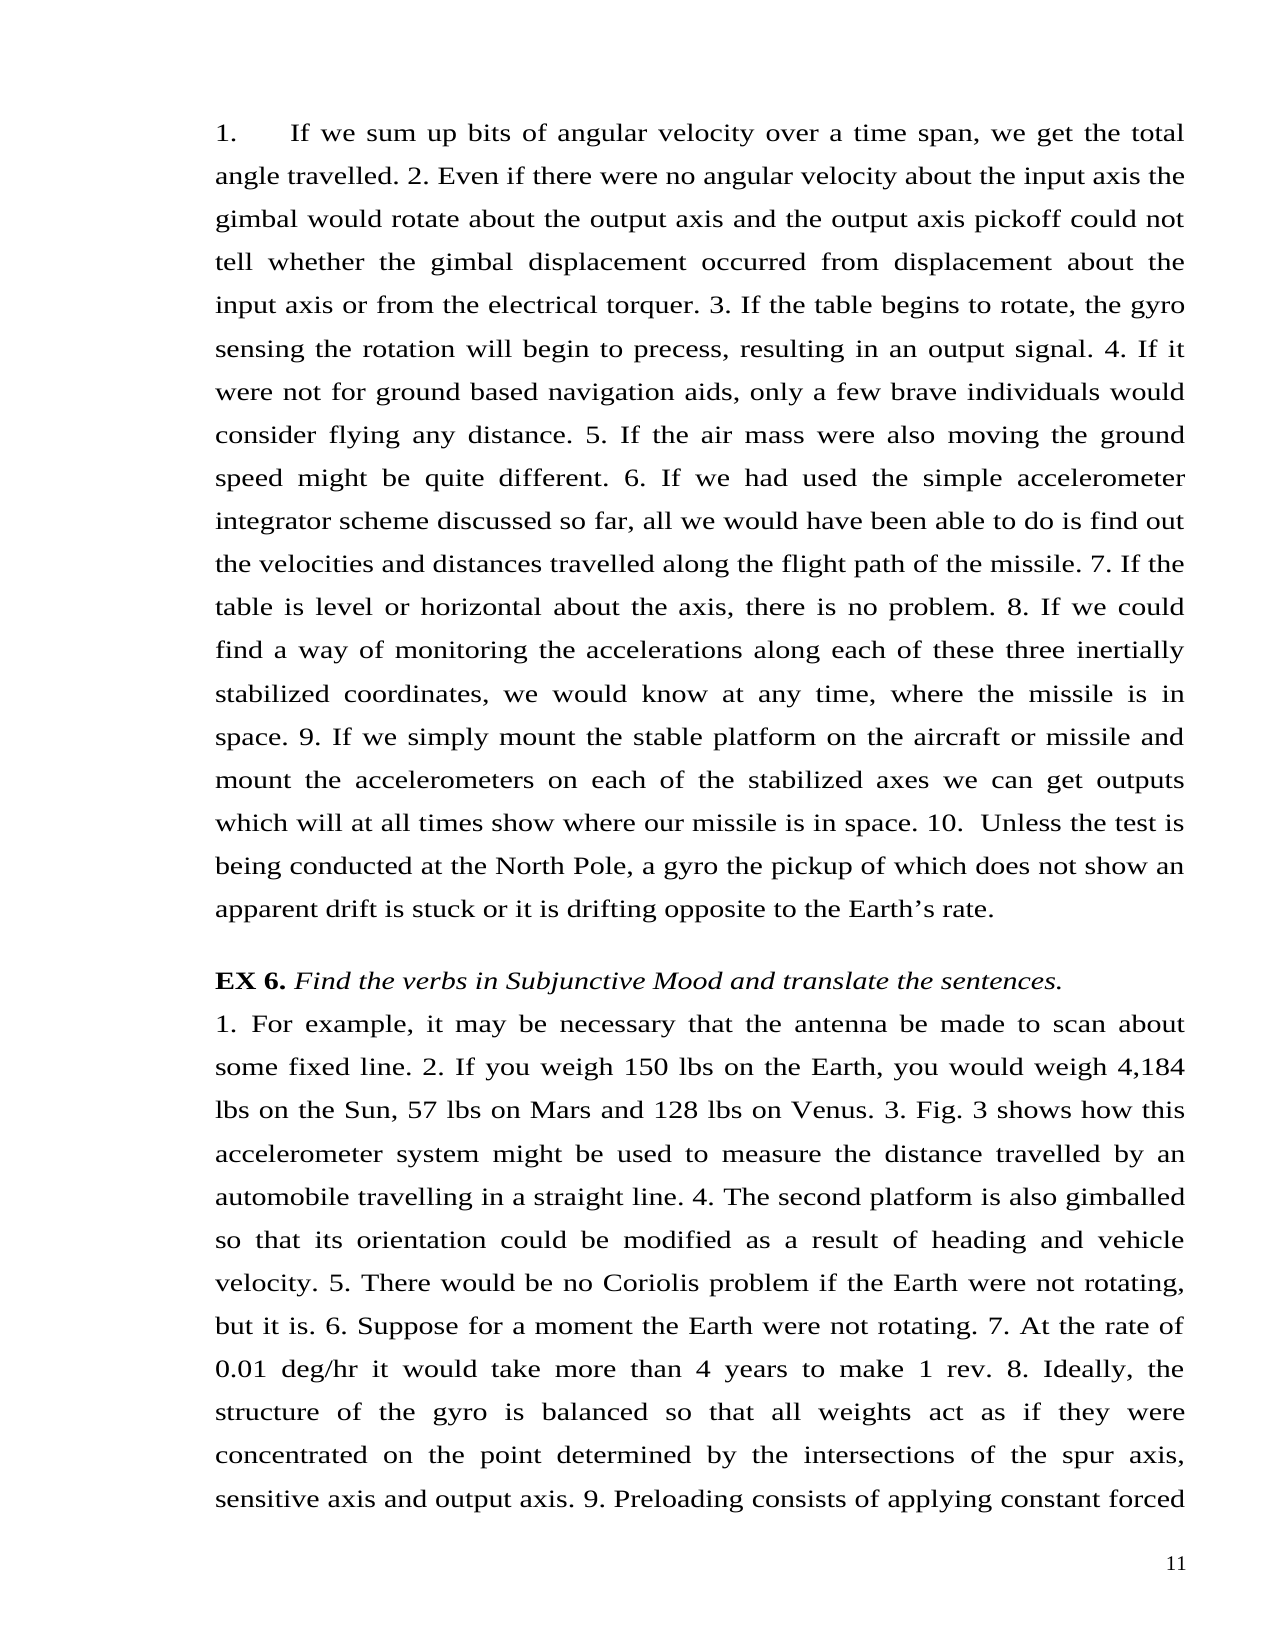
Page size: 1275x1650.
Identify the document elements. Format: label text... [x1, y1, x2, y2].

text EX 6. Find the verbs in Subjunctive Mood and translate the sentences. [215, 966, 1186, 995]
list If we sum up bits of angular velocity over a time span, we get the total angle travelled. 2. Even if there were no angular velocity about the input axis the gimbal would rotate about the output axis and the output axis pickoff could not tell whether the gimbal displacement occurred from displacement about the input axis or from the electrical torquer. 3. If the table begins to rotate, the gyro sensing the rotation will begin to precess, resulting in an output signal. 4. If it were not for ground based navigation aids, only a few brave individuals would consider flying any distance. 5. If the air mass were also moving the ground speed might be quite different. 6. If we had used the simple accelerometer integrator scheme discussed so far, all we would have been able to do is find out the velocities and distances travelled along the flight path of the missile. 7. If the table is level or horizontal about the axis, there is no problem. 8. If we could find a way of monitoring the accelerations along each of these three inertially stabilized coordinates, we would know at any time, where the missile is in space. 9. If we simply mount the stable platform on the aircraft or missile and mount the accelerometers on each of the stabilized axes we can get outputs which will at all times show where our missile is in space. 10. Unless the test is being conducted at the North Pole, a gyro the pickup of which does not show an apparent drift is stuck or it is drifting opposite to the Earth’s rate. [215, 118, 1186, 923]
list For example, it may be necessary that the antenna be made to scan about some fixed line. 2. If you weigh 150 lbs on the Earth, you would weigh 4,184 lbs on the Sun, 57 lbs on Mars and 128 lbs on Venus. 3. Fig. 3 shows how this accelerometer system might be used to measure the distance travelled by an automobile travelling in a straight line. 4. The second platform is also gimballed so that its orientation could be modified as a result of heading and vehicle velocity. 5. There would be no Coriolis problem if the Earth were not rotating, but it is. 6. Suppose for a moment the Earth were not rotating. 7. At the rate of 0.01 deg/hr it would take more than 4 years to make 1 rev. 8. Ideally, the structure of the gyro is balanced so that all weights act as if they were concentrated on the point determined by the intersections of the spur axis, sensitive axis and output axis. 9. Preloading consists of applying constant forced [215, 1009, 1186, 1512]
